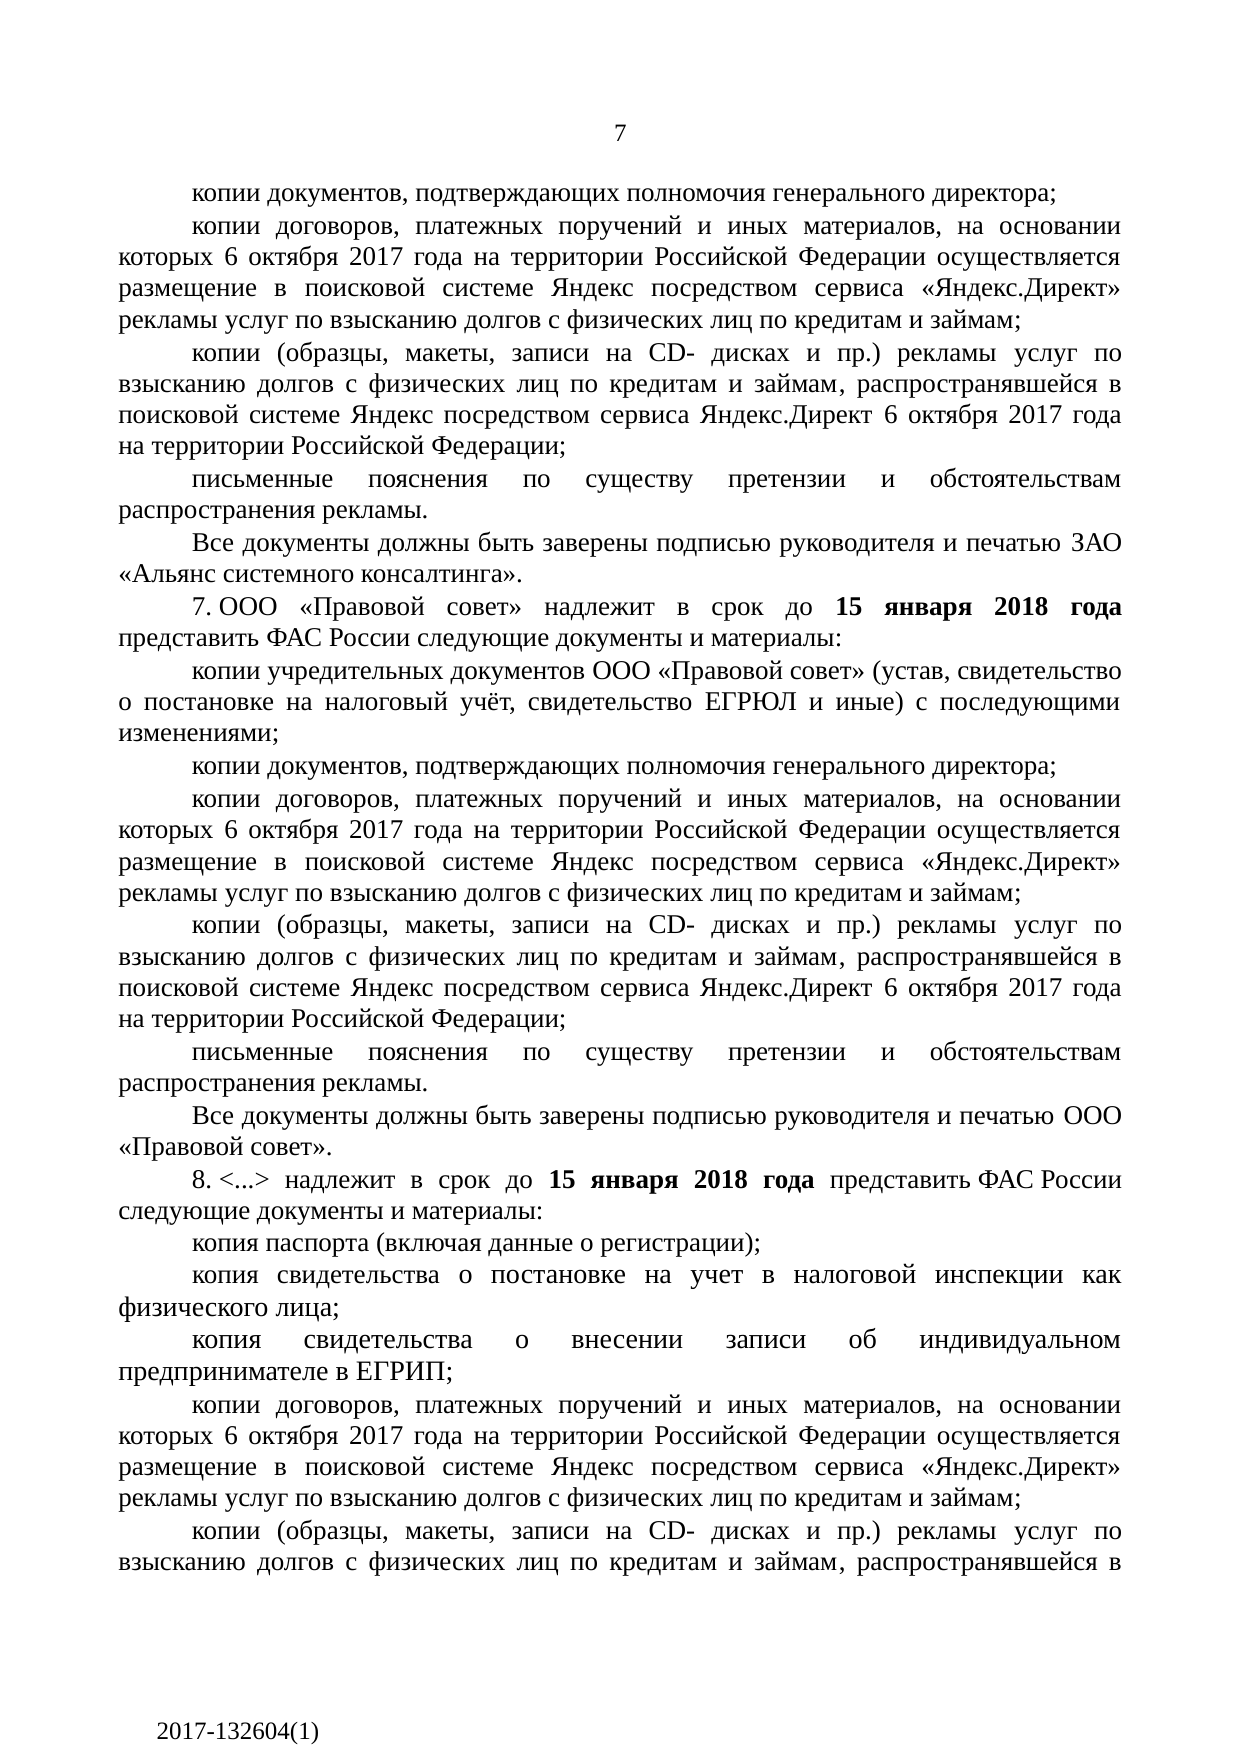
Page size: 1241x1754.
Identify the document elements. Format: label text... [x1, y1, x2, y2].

text копия паспорта (включая данные о регистрации); [118, 1226, 1122, 1257]
text копии учредительных документов ООО «Правовой совет» (устав, свидетельство о постановке на налоговый учёт, свидетельство ЕГРЮЛ и иные) с последующими изменениями; [118, 654, 1122, 748]
text копии договоров, платежных поручений и иных материалов, на основании которых 6 октября 2017 года на территории Российской Федерации осуществляется размещение в поисковой системе Яндекс посредством сервиса «Яндекс.Директ» рекламы услуг по взысканию долгов с физических лиц по кредитам и займам; [118, 782, 1122, 907]
text письменные пояснения по существу претензии и обстоятельствам распространения рекламы. [118, 462, 1122, 524]
text копии договоров, платежных поручений и иных материалов, на основании которых 6 октября 2017 года на территории Российской Федерации осуществляется размещение в поисковой системе Яндекс посредством сервиса «Яндекс.Директ» рекламы услуг по взысканию долгов с физических лиц по кредитам и займам; [118, 209, 1122, 334]
text копии документов, подтверждающих полномочия генерального директора; [118, 749, 1122, 781]
text копии (образцы, макеты, записи на CD- дисках и пр.) рекламы услуг по взысканию долгов с физических лиц по кредитам и займам, распространявшейся в поисковой системе Яндекс посредством сервиса Яндекс.Директ 6 октября 2017 года на территории Российской Федерации; [118, 336, 1122, 460]
text копия свидетельства о постановке на учет в налоговой инспекции как физического лица; [118, 1257, 1122, 1322]
text копии договоров, платежных поручений и иных материалов, на основании которых 6 октября 2017 года на территории Российской Федерации осуществляется размещение в поисковой системе Яндекс посредством сервиса «Яндекс.Директ» рекламы услуг по взысканию долгов с физических лиц по кредитам и займам; [118, 1388, 1122, 1512]
text 8. <...> надлежит в срок до 15 января 2018 года представить ФАС России следующие документы и материалы: [118, 1163, 1122, 1225]
text копии (образцы, макеты, записи на CD- дисках и пр.) рекламы услуг по взысканию долгов с физических лиц по кредитам и займам, распространявшейся в [118, 1514, 1122, 1577]
text Все документы должны быть заверены подписью руководителя и печатью ЗАО «Альянс системного консалтинга». [118, 526, 1122, 588]
text копии документов, подтверждающих полномочия генерального директора; [118, 176, 1122, 207]
text копия свидетельства о внесении записи об индивидуальном предпринимателе в ЕГРИП; [118, 1322, 1122, 1387]
text Все документы должны быть заверены подписью руководителя и печатью ООО «Правовой совет». [118, 1099, 1122, 1161]
text письменные пояснения по существу претензии и обстоятельствам распространения рекламы. [118, 1035, 1122, 1097]
text копии (образцы, макеты, записи на CD- дисках и пр.) рекламы услуг по взысканию долгов с физических лиц по кредитам и займам, распространявшейся в поисковой системе Яндекс посредством сервиса Яндекс.Директ 6 октября 2017 года на территории Российской Федерации; [118, 909, 1122, 1033]
text 7. ООО «Правовой совет» надлежит в срок до 15 января 2018 года представить ФАС России следующие документы и материалы: [118, 590, 1122, 652]
